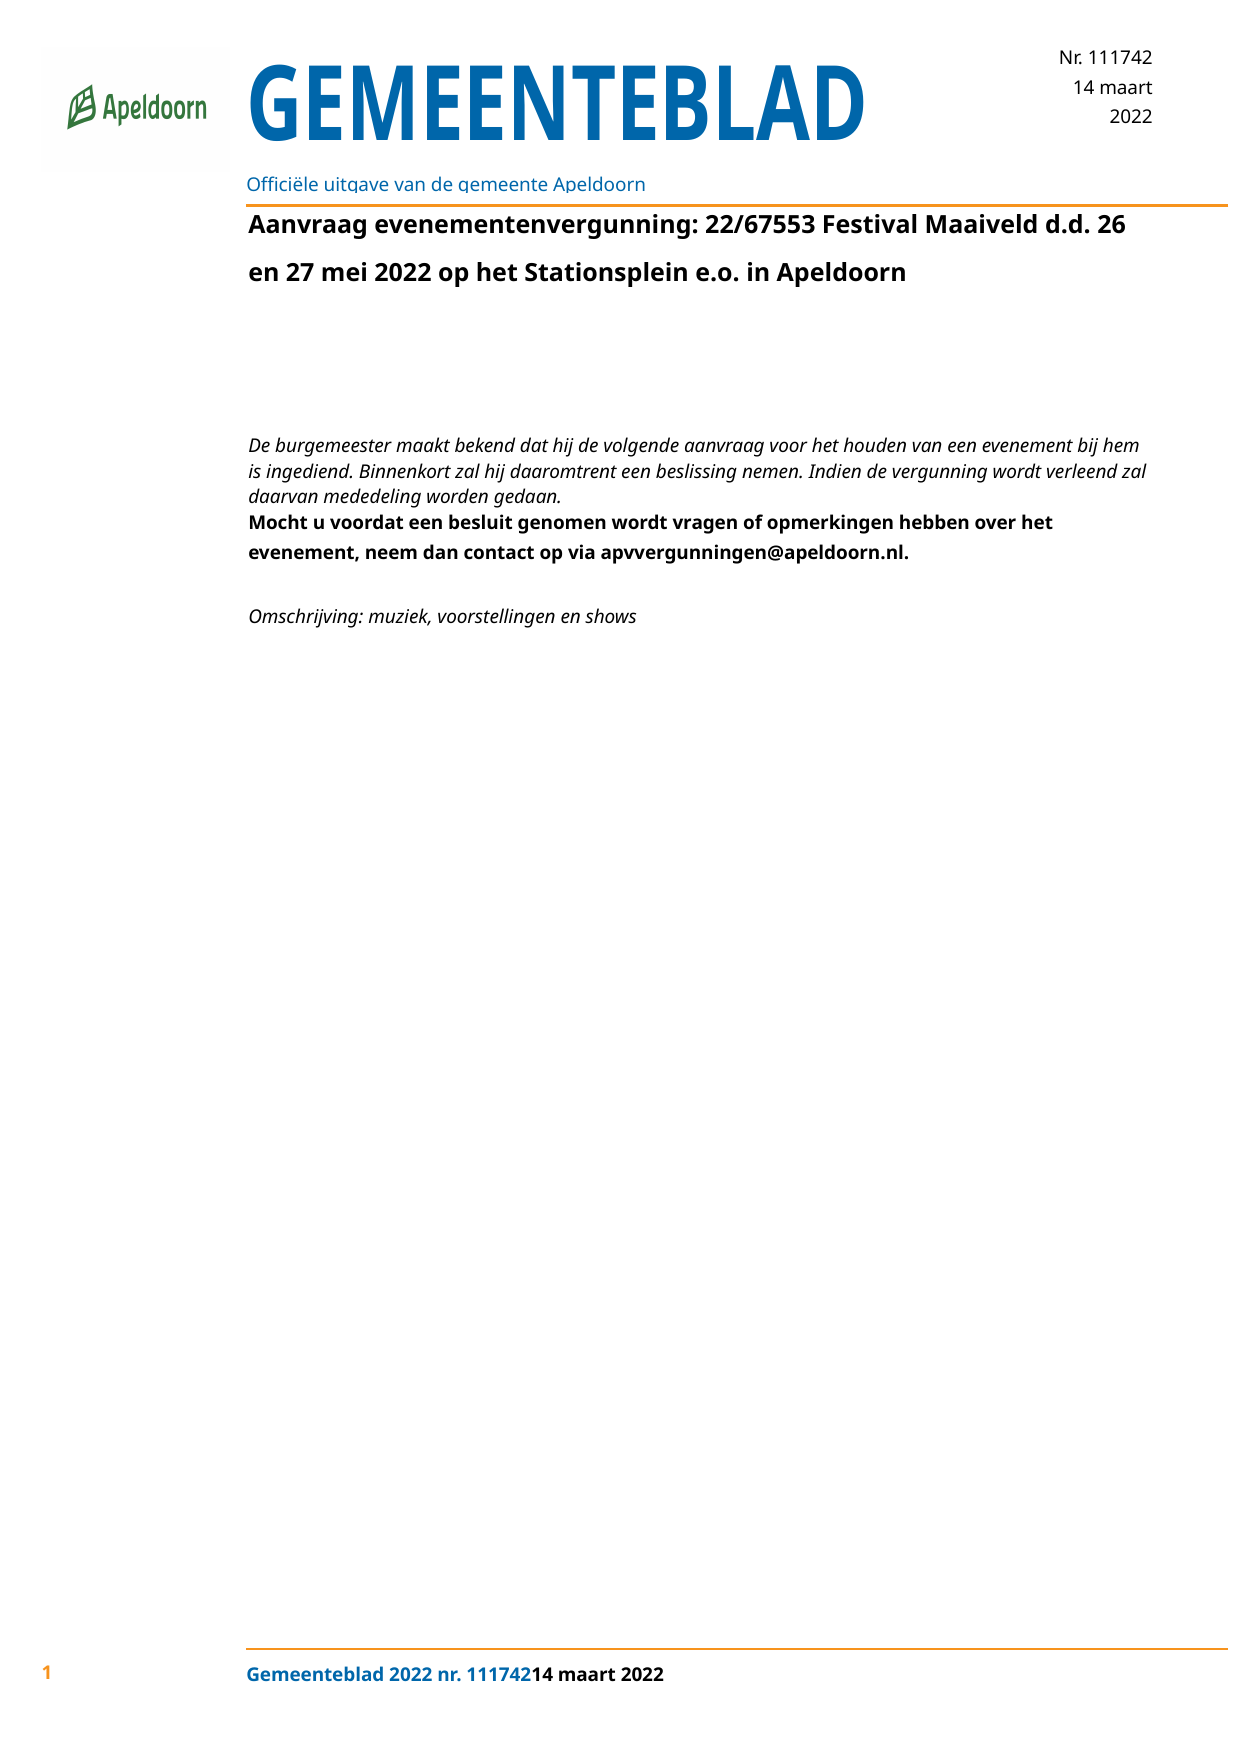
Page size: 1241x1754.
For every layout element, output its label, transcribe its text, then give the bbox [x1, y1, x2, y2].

picture [41, 47, 231, 172]
text Aanvraag evenementenvergunning: 22/67553 Festival Maaiveld d.d. 26 en 27 mei 2022 op het Stationsplein e.o. in Apeldoorn [248, 207, 1152, 288]
text Omschrijving: muziek, voorstellingen en shows [248, 603, 1152, 629]
text De burgemeester maakt bekend dat hij de volgende aanvraag voor het houden van een evenement bij hem is ingediend. Binnenkort zal hij daaromtrent een beslissing nemen. Indien de vergunning wordt verleend zal daarvan mededeling worden gedaan. [248, 432, 1152, 509]
text Mocht u voordat een besluit genomen wordt vragen of opmerkingen hebben over het evenement, neem dan contact op via apvvergunningen@apeldoorn.nl. [248, 509, 1152, 565]
